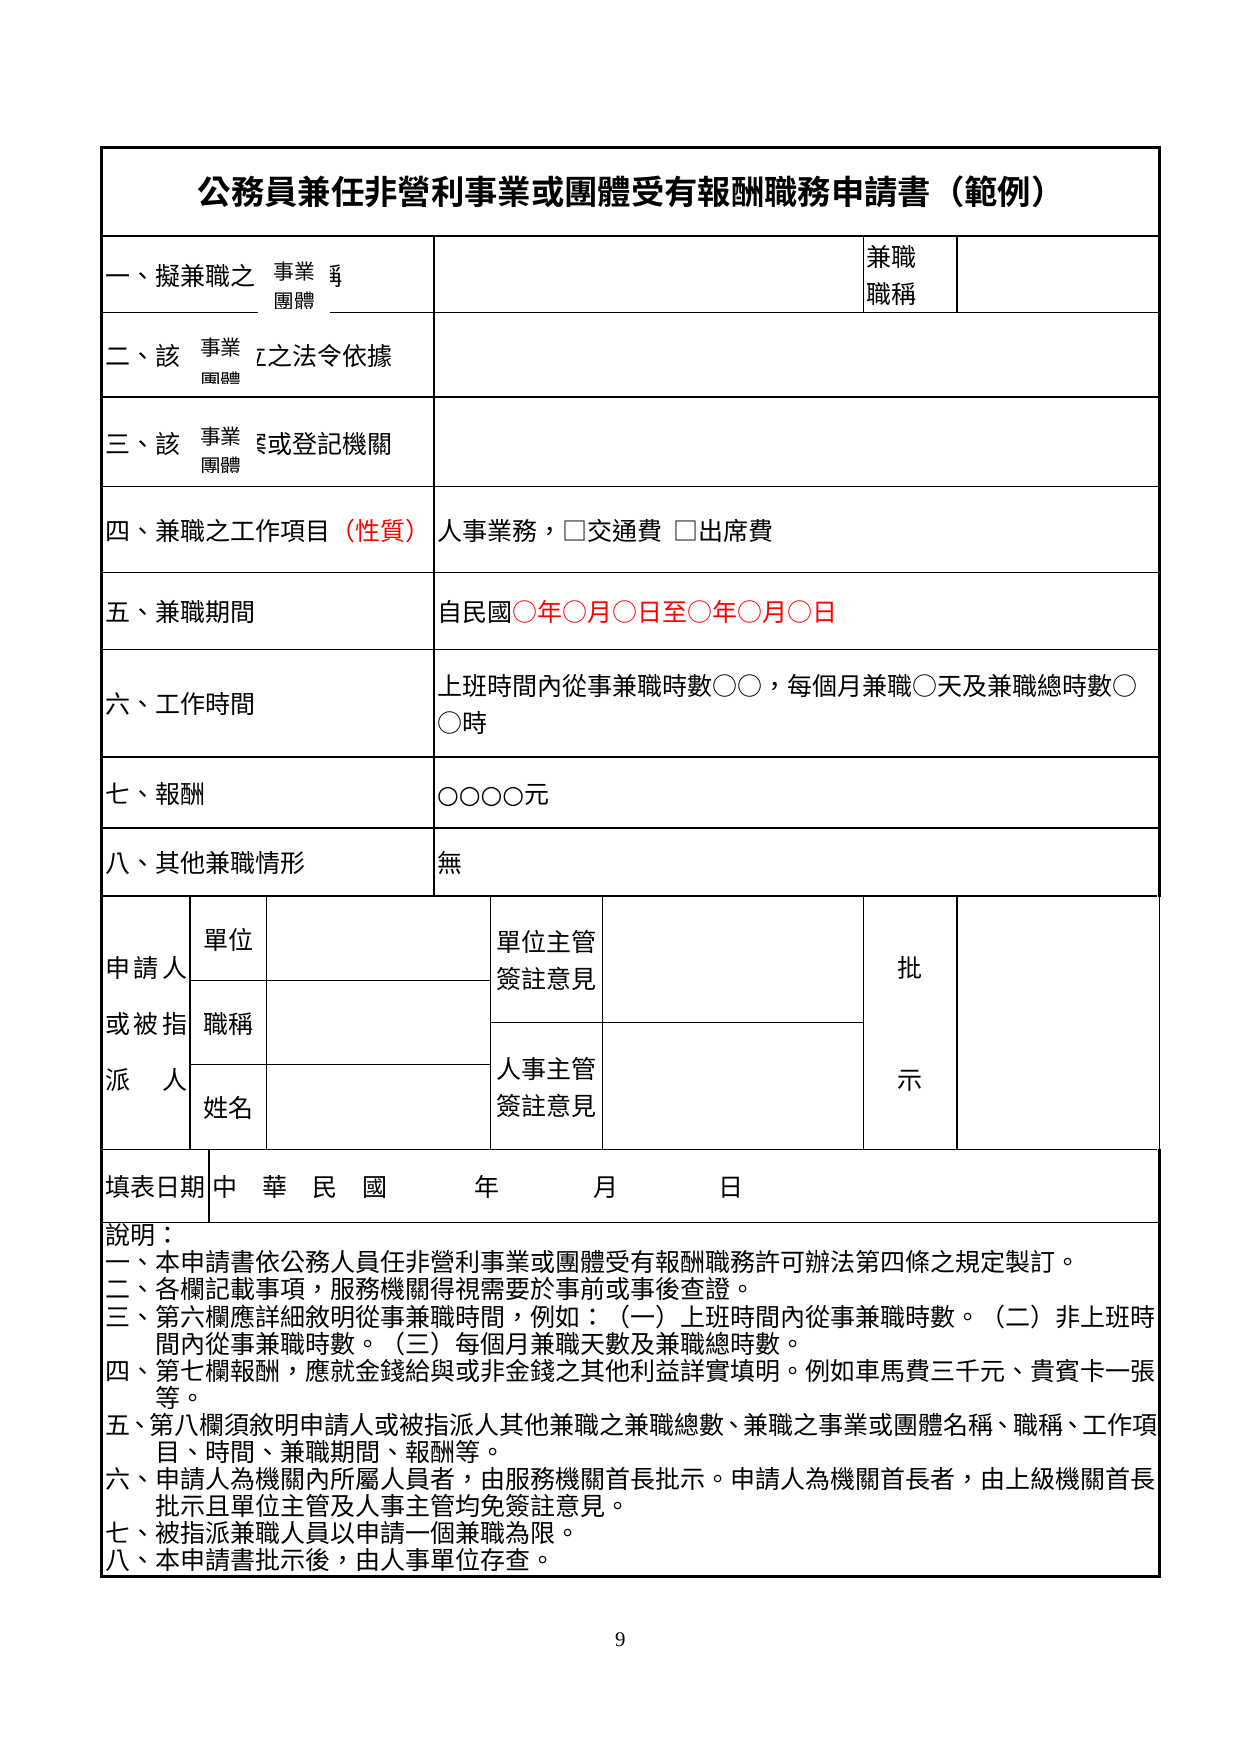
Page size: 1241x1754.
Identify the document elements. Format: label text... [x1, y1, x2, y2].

table_header 公務員兼任非營利事業或團體受有報酬職務申請書（範例） [103, 149, 1158, 235]
table_cell 兼職 職稱 [864, 237, 956, 312]
table_cell 說明： 一、本申請書依公務人員任非營利事業或團體受有報酬職務許可辦法第四條之規定製訂。 二、各欄記載事項，服務機關得視需要於事前或事後查證。 三、第六欄應詳細敘明從事兼職時間，例如：（一）上班時間內從事兼職時數。（二）非上班時間內從事兼職時數。（三）每個月兼職天數及兼職總時數。 四、第七欄報酬，應就金錢給與或非金錢之其他利益詳實填明。例如車馬費三千元、貴賓卡一張等。 五、第八欄須敘明申請人或被指派人其他兼職之兼職總數、兼職之事業或團體名稱、職稱、工作項目、時間、兼職期間、報酬等。 六、申請人為機關內所屬人員者，由服務機關首長批示。申請人為機關首長者，由上級機關首長批示且單位主管及人事主管均免簽註意見。 七、被指派兼職人員以申請一個兼職為限。 八、本申請書批示後，由人事單位存查。 [103, 1223, 1158, 1575]
table_cell 七、報酬 [103, 758, 433, 827]
table_cell 三、該 立案或登記機關 [103, 398, 433, 486]
table_cell [267, 897, 490, 980]
table_cell 上班時間內從事兼職時數○○，每個月兼職○天及兼職總時數○○時 [435, 650, 1158, 756]
table_cell 二、該 設立之法令依據 [103, 313, 433, 396]
table_cell 四、兼職之工作項目（性質） [103, 487, 433, 572]
table_cell 六、工作時間 [103, 650, 433, 756]
table_cell [435, 237, 863, 312]
table_cell 人事業務，□交通費 □出席費 [435, 487, 1158, 572]
table_cell [267, 981, 490, 1063]
table_cell 人事主管 簽註意見 [491, 1023, 602, 1148]
table_cell [267, 1065, 490, 1148]
table_cell [435, 398, 1158, 486]
table_cell [958, 237, 1158, 312]
table_cell 申請人 或被指 派人 [103, 897, 189, 1148]
table_cell 姓名 [191, 1065, 266, 1148]
table_cell 一、擬兼職之 名稱 [103, 237, 433, 317]
table_cell 八、其他兼職情形 [103, 829, 433, 895]
table_cell 批 示 [864, 897, 956, 1148]
table_cell 填表日期 [103, 1150, 208, 1221]
table_cell 無 [435, 829, 1158, 895]
table_cell 五、兼職期間 [103, 573, 433, 648]
table_cell [958, 895, 1159, 1148]
table_cell 自民國○年○月○日至○年○月○日 [435, 573, 1158, 648]
table_cell ○○○○元 [435, 758, 1158, 827]
table_cell [603, 897, 863, 1022]
table_cell [435, 313, 1158, 396]
table_cell 職稱 [191, 981, 266, 1063]
table_cell [603, 1023, 863, 1148]
table_cell 單位主管 簽註意見 [491, 897, 602, 1022]
table_cell 中 華 民 國 年 月 日 [210, 1149, 1158, 1221]
table_cell 單位 [191, 897, 266, 980]
